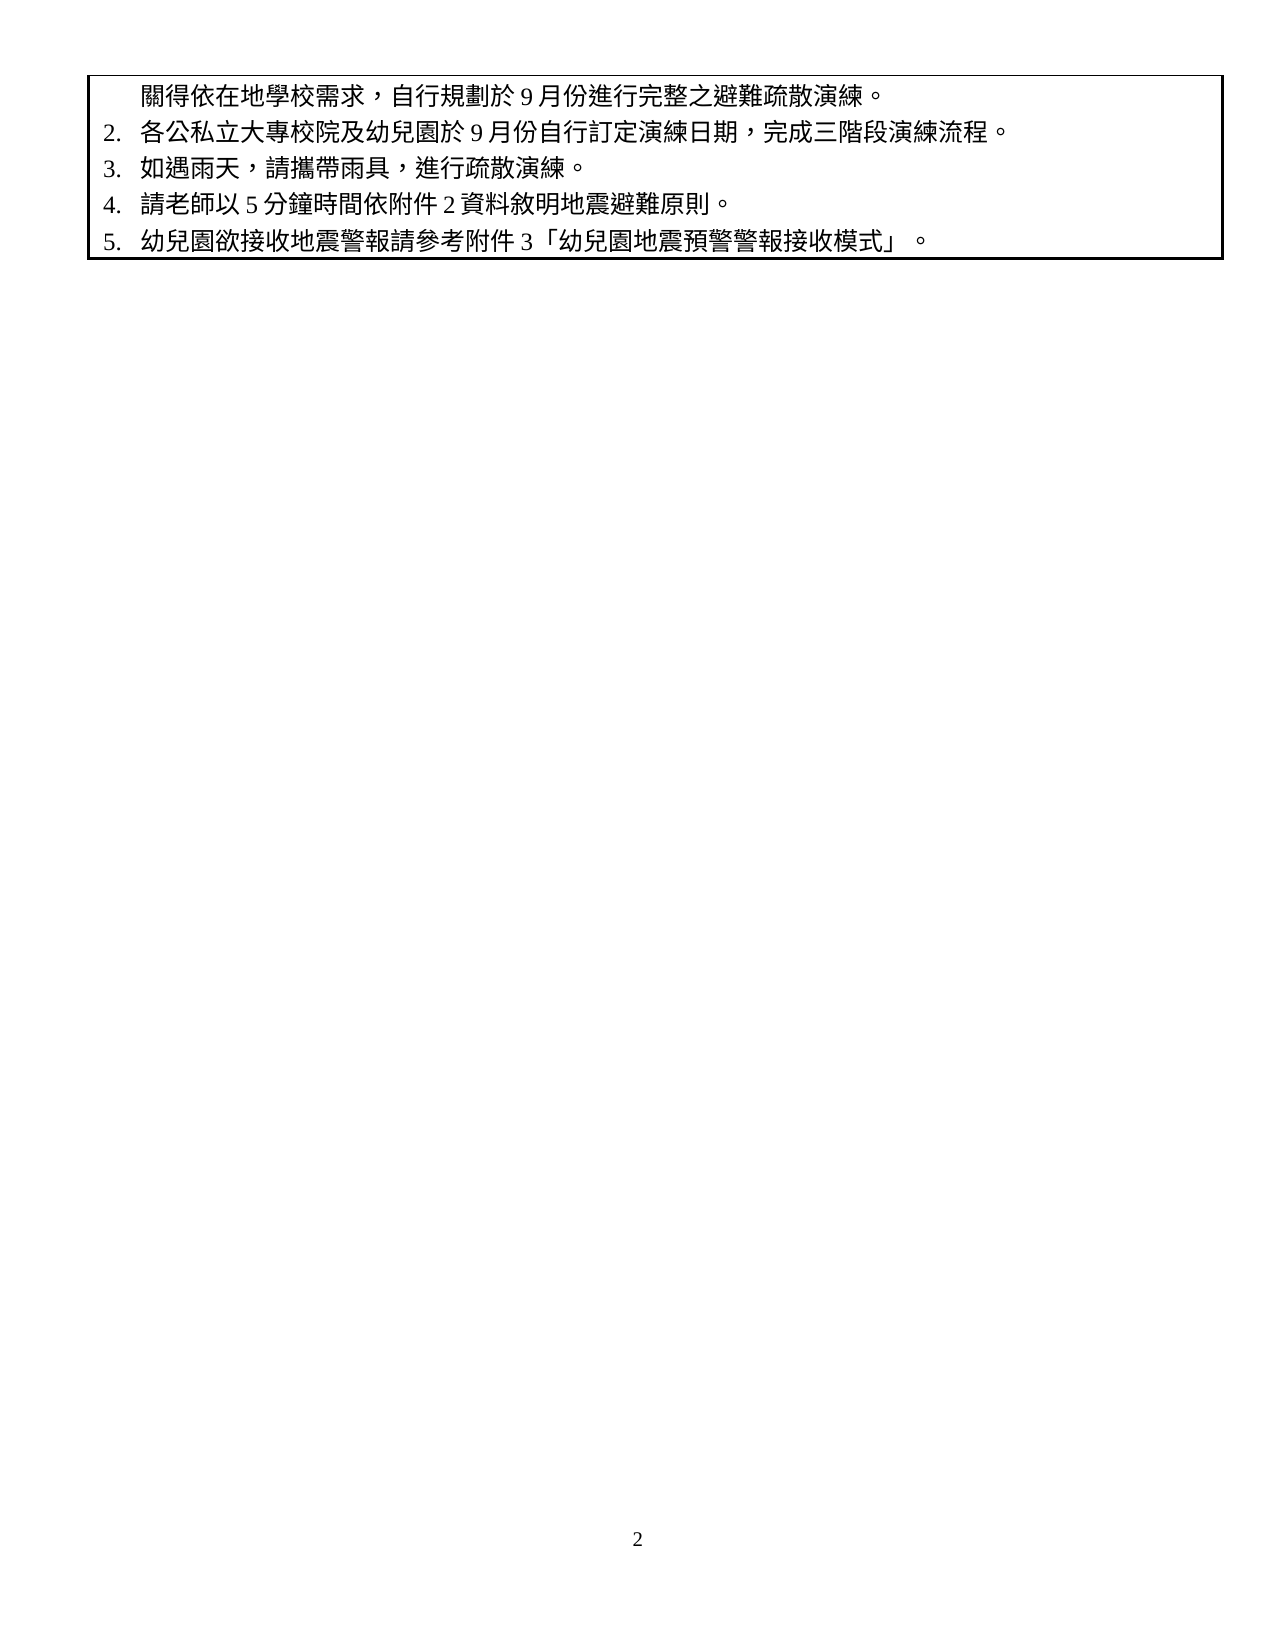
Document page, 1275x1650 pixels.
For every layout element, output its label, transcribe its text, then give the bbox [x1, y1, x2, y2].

table_cell 備註： 全國高級中等以下學校於9月20日上午9時21分，至少完成階段二演練流程。各主管教育行政機關得依在地學校需求，自行規劃於9月份進行完整之避難疏散演練。 各公私立大專校院及幼兒園於9月份自行訂定演練日期，完成三階段演練流程。 如遇雨天，請攜帶雨具，進行疏散演練。 請老師以5分鐘時間依附件2資料敘明地震避難原則。 幼兒園欲接收地震警報請參考附件3「幼兒園地震預警警報接收模式」。 [90, 76, 1221, 257]
